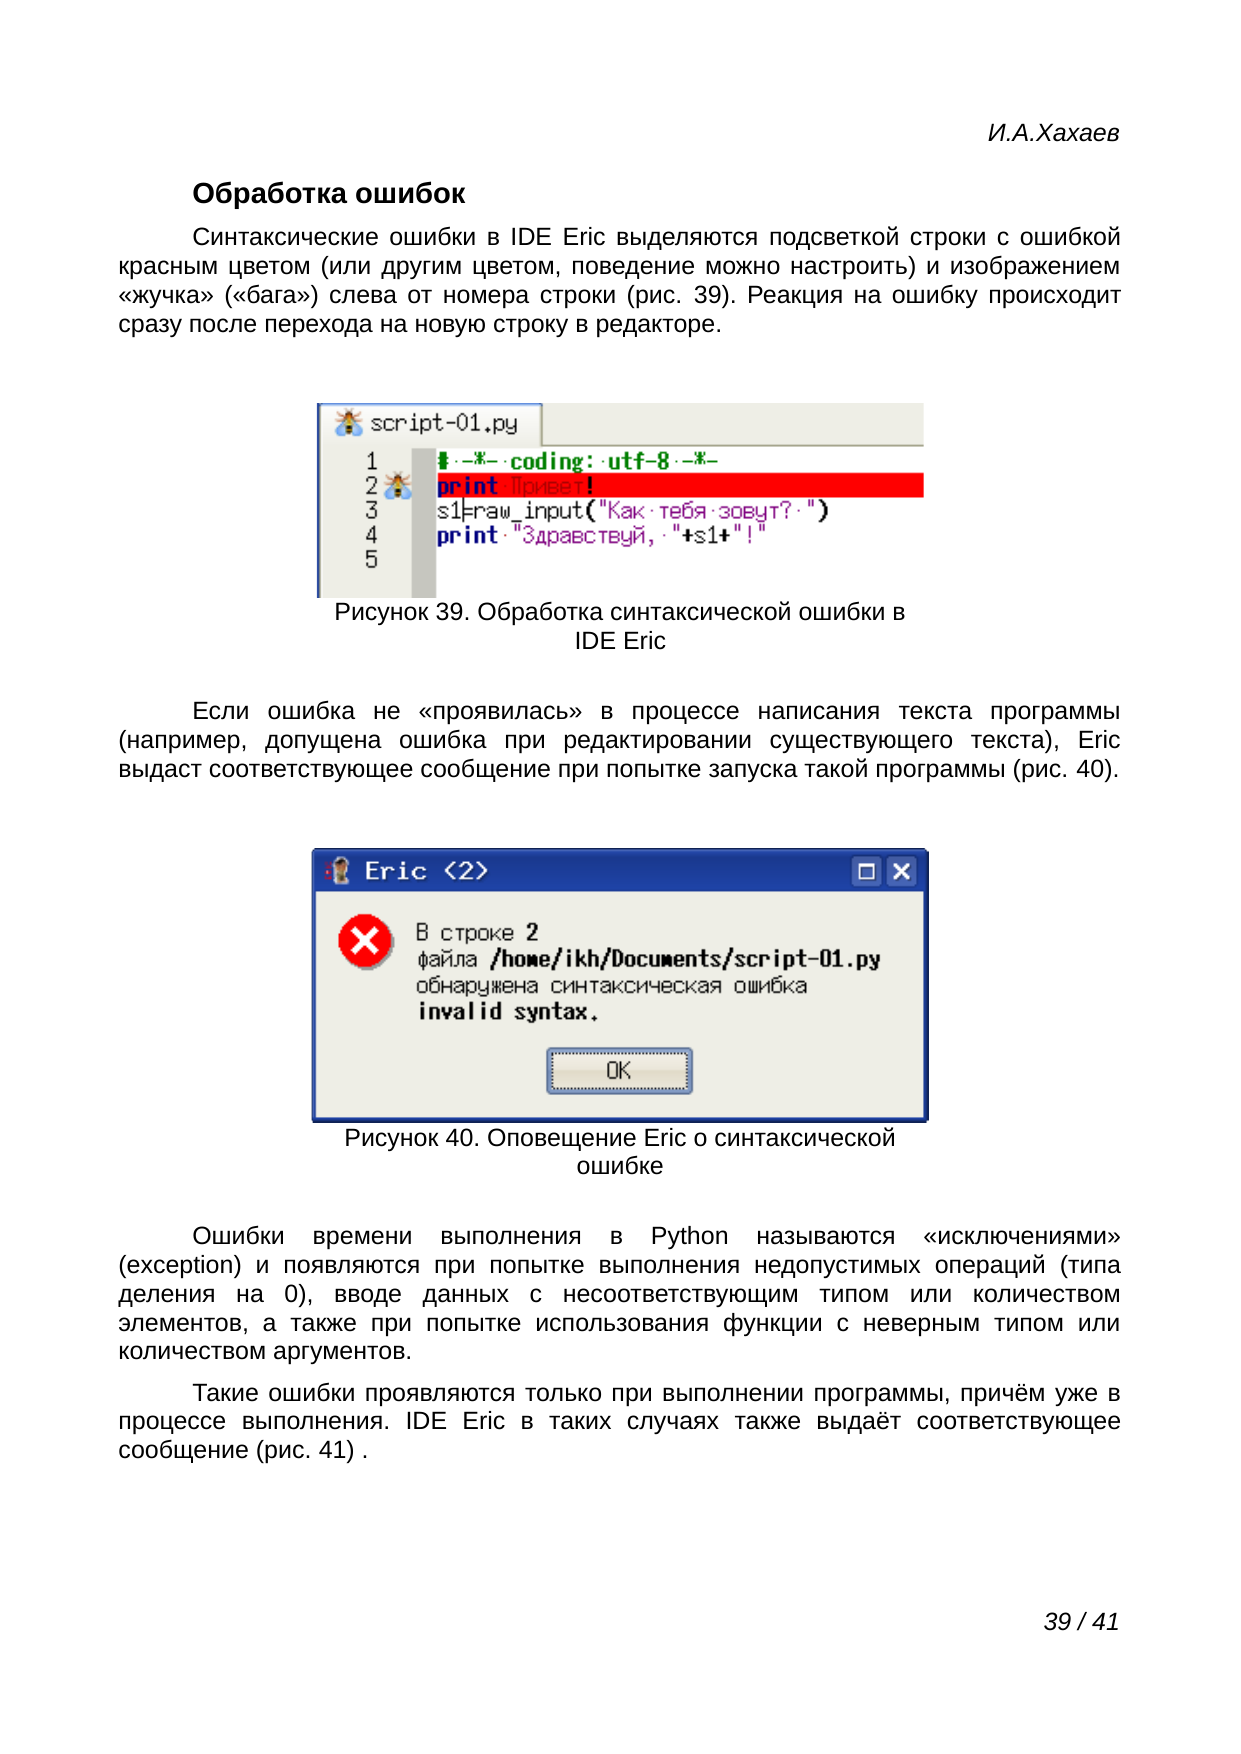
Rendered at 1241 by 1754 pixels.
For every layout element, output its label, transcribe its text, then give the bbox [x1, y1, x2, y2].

subtitle Обработка ошибок [118, 176, 1122, 210]
picture [316, 403, 924, 598]
picture [311, 848, 929, 1123]
text Если ошибка не «проявилась» в процессе написания текста программы (например, допущена ошибка при редактировании существующего текста), Eric выдаст соответствующее сообщение при попытке запуска такой программы (рис. 40). [118, 696, 1122, 782]
text Такие ошибки проявляются только при выполнении программы, причём уже в процессе выполнения. IDE Eric в таких случаях также выдаёт соответствующее сообщение (рис. 41) . [118, 1378, 1122, 1464]
text Ошибки времени выполнения в Python называются «исключениями» (exception) и появляются при попытке выполнения недопустимых операций (типа деления на 0), вводе данных с несоответствующим типом или количеством элементов, а также при попытке использования функции с неверным типом или количеством аргументов. [118, 1221, 1122, 1365]
text Рисунок 39. Обработка синтаксической ошибки в IDE Eric [317, 598, 923, 655]
text Синтаксические ошибки в IDE Eric выделяются подсветкой строки с ошибкой красным цветом (или другим цветом, поведение можно настроить) и изображением «жучка» («бага») слева от номера строки (рис. 39). Реакция на ошибку происходит сразу после перехода на новую строку в редакторе. [118, 222, 1122, 337]
text Рисунок 40. Оповещение Eric о синтаксической ошибке [311, 1123, 929, 1180]
